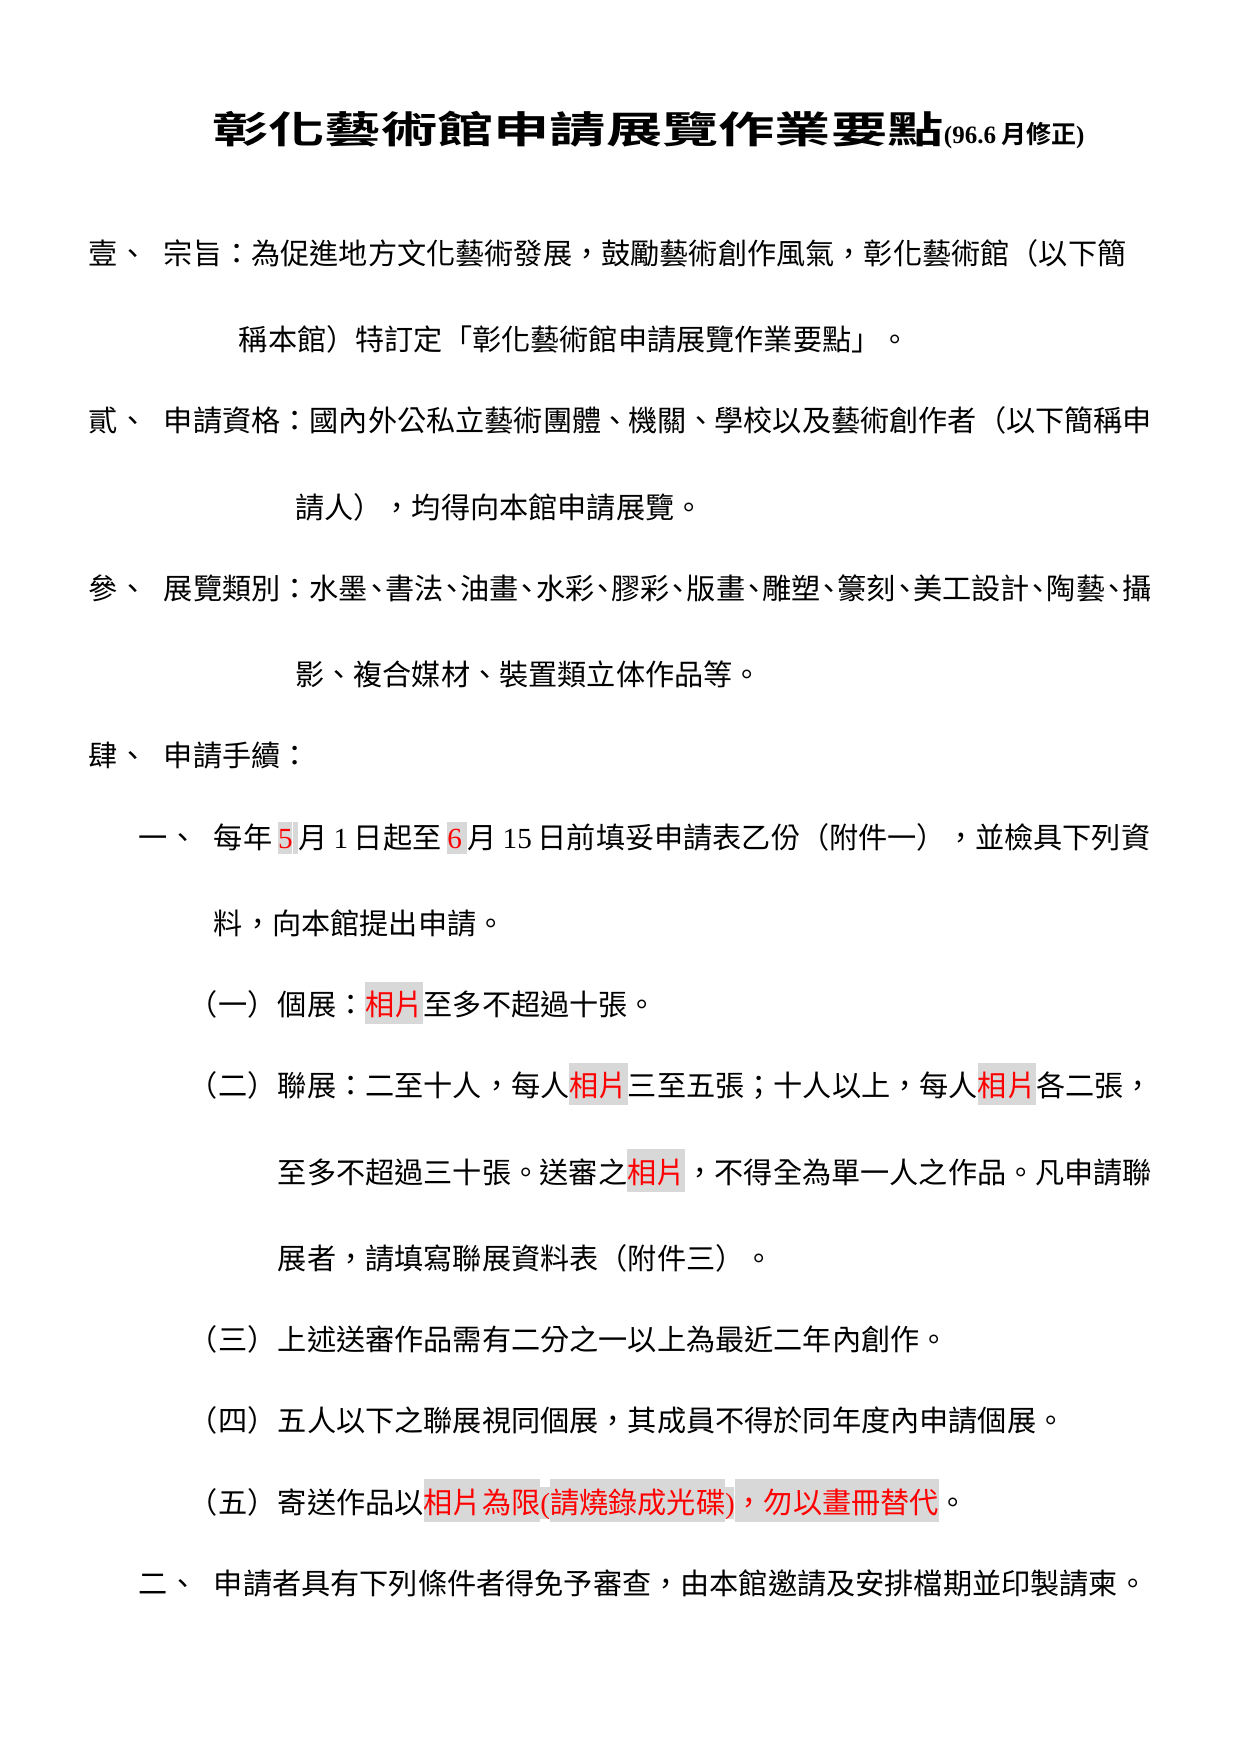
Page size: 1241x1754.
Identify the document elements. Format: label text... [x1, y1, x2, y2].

list 聯展：二至十人，每人相片三至五張；十人以上，每人相片各二張，至多不超過三十張。送審之相片，不得全為單一人之作品。凡申請聯展者，請填寫聯展資料表（附件三）。 [189, 1047, 1152, 1294]
list 上述送審作品需有二分之一以上為最近二年內創作。 [189, 1300, 1152, 1375]
list 展覽類別：水墨、書法、油畫、水彩、膠彩、版畫、雕塑、籇刻、美工設計、陶藝、攝影、複合媒材、裝置類立体作品等。 [89, 549, 1152, 710]
list 寄送作品以相片為限(請燒錄成光碟)，勿以畫冊替代。 [189, 1463, 1152, 1538]
list 宗旨：為促進地方文化藝術發展，鼓勵藝術創作風氣，彰化藝術館（以下簡稱本館）特訂定「彰化藝術館申請展覽作業要點」。 [89, 214, 1152, 375]
text 彰化藝術館申請展覽作業要點(96.6月修正) [145, 89, 1152, 164]
list 五人以下之聯展視同個展，其成員不得於同年度內申請個展。 [189, 1382, 1152, 1457]
list 申請手續： [89, 717, 1152, 792]
list 每年5月1日起至6月15日前填妥申請表乙份（附件一），並檢具下列資料，向本館提出申請。 [139, 798, 1152, 959]
list 個展：相片至多不超過十張。 [189, 965, 1152, 1040]
list 申請者具有下列條件者得免予審查，由本館邀請及安排檔期並印製請柬。 [139, 1544, 1152, 1619]
list 申請資格：國內外公私立藝術團體、機關、學校以及藝術創作者（以下簡稱申請人），均得向本館申請展覽。 [89, 382, 1152, 543]
